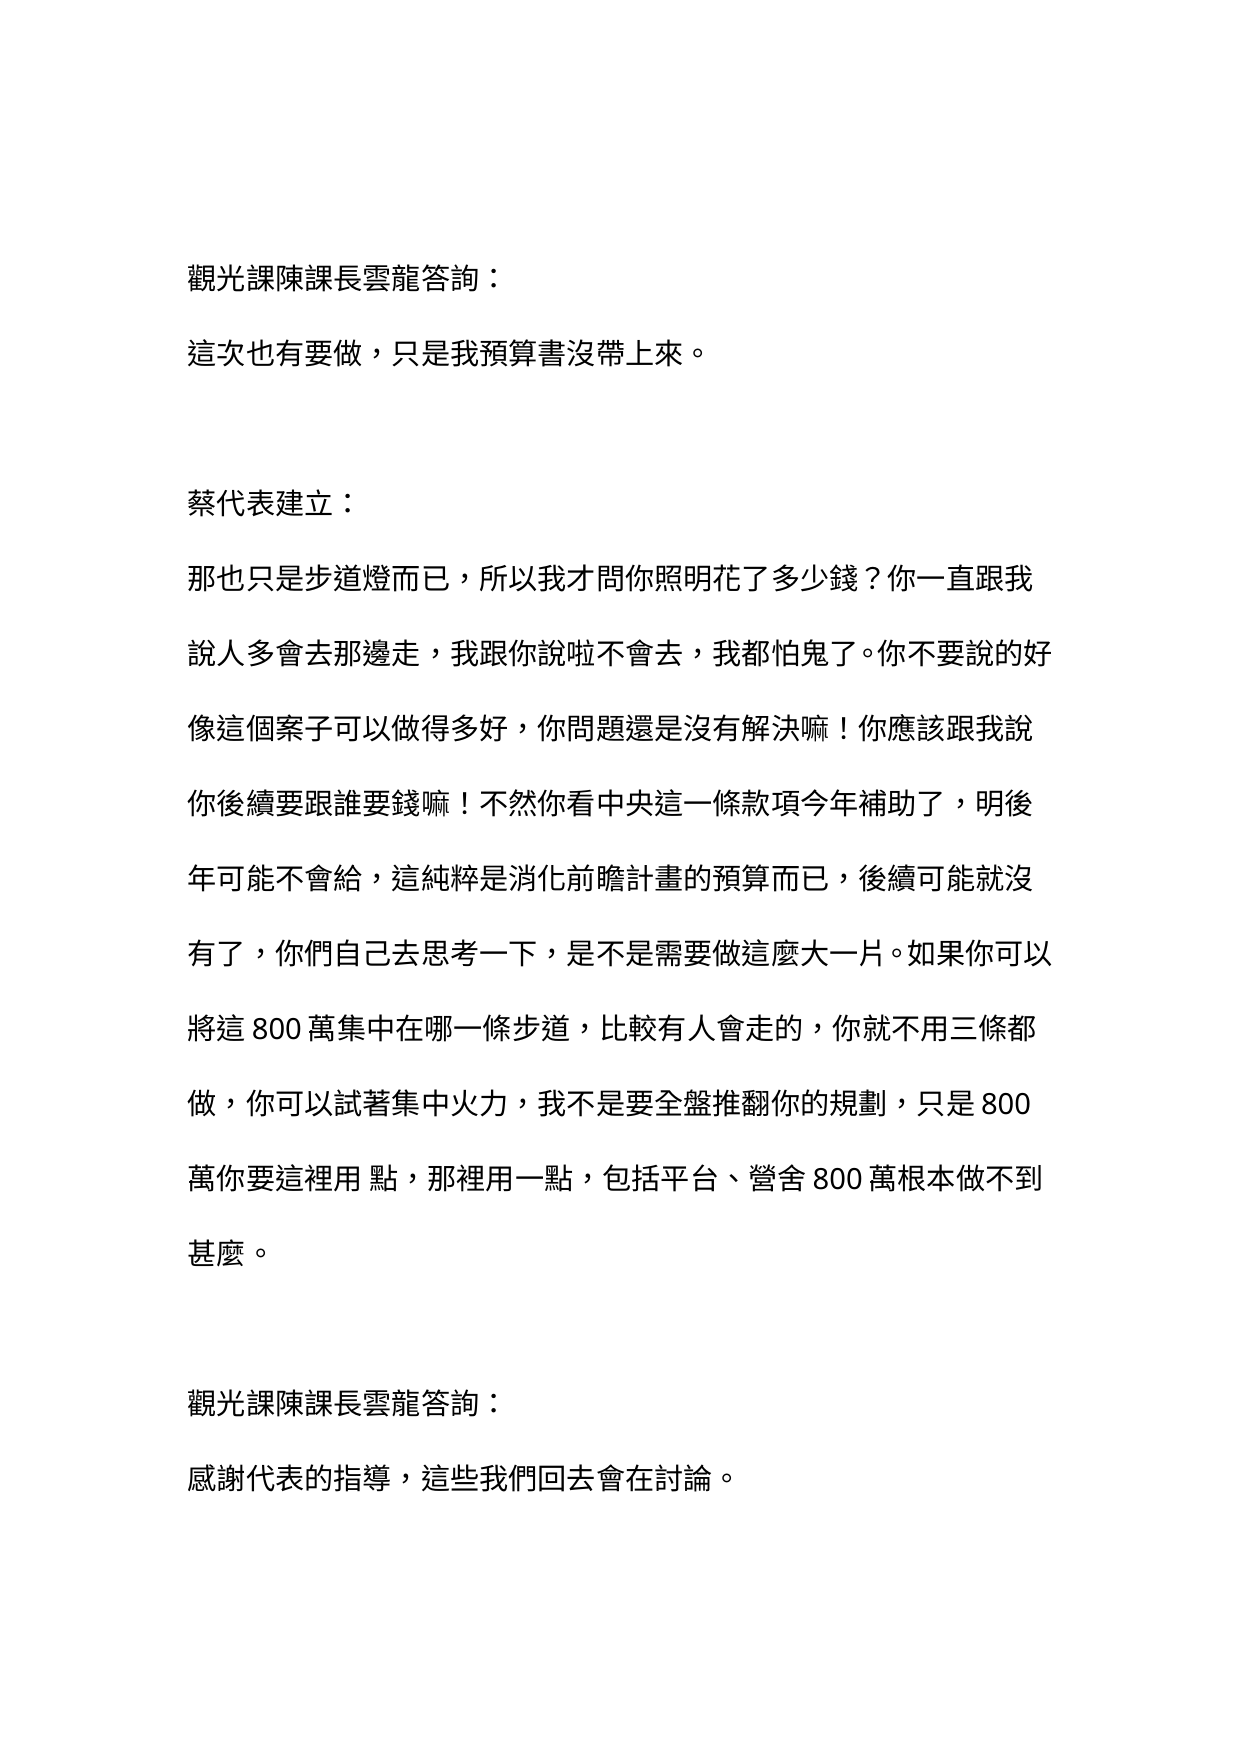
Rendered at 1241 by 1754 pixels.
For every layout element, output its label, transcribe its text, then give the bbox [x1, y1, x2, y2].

text 觀光課陳課長雲龍答詢： [187, 1364, 1053, 1439]
text 感謝代表的指導，這些我們回去會在討論。 [187, 1439, 1053, 1514]
text 蔡代表建立： [187, 464, 1053, 539]
text 這次也有要做，只是我預算書沒帶上來。 [187, 314, 1053, 389]
text 觀光課陳課長雲龍答詢： [187, 239, 1053, 314]
text 那也只是步道燈而已，所以我才問你照明花了多少錢？你一直跟我說人多會去那邊走，我跟你說啦不會去，我都怕鬼了。你不要說的好像這個案子可以做得多好，你問題還是沒有解決嘛！你應該跟我說你後續要跟誰要錢嘛！不然你看中央這一條款項今年補助了，明後年可能不會給，這純粹是消化前瞻計畫的預算而已，後續可能就沒有了，你們自己去思考一下，是不是需要做這麼大一片。如果你可以將這800萬集中在哪一條步道，比較有人會走的，你就不用三條都做，你可以試著集中火力，我不是要全盤推翻你的規劃，只是800萬你要這裡用 點，那裡用一點，包括平台、營舍800萬根本做不到甚麼。 [187, 539, 1053, 1289]
